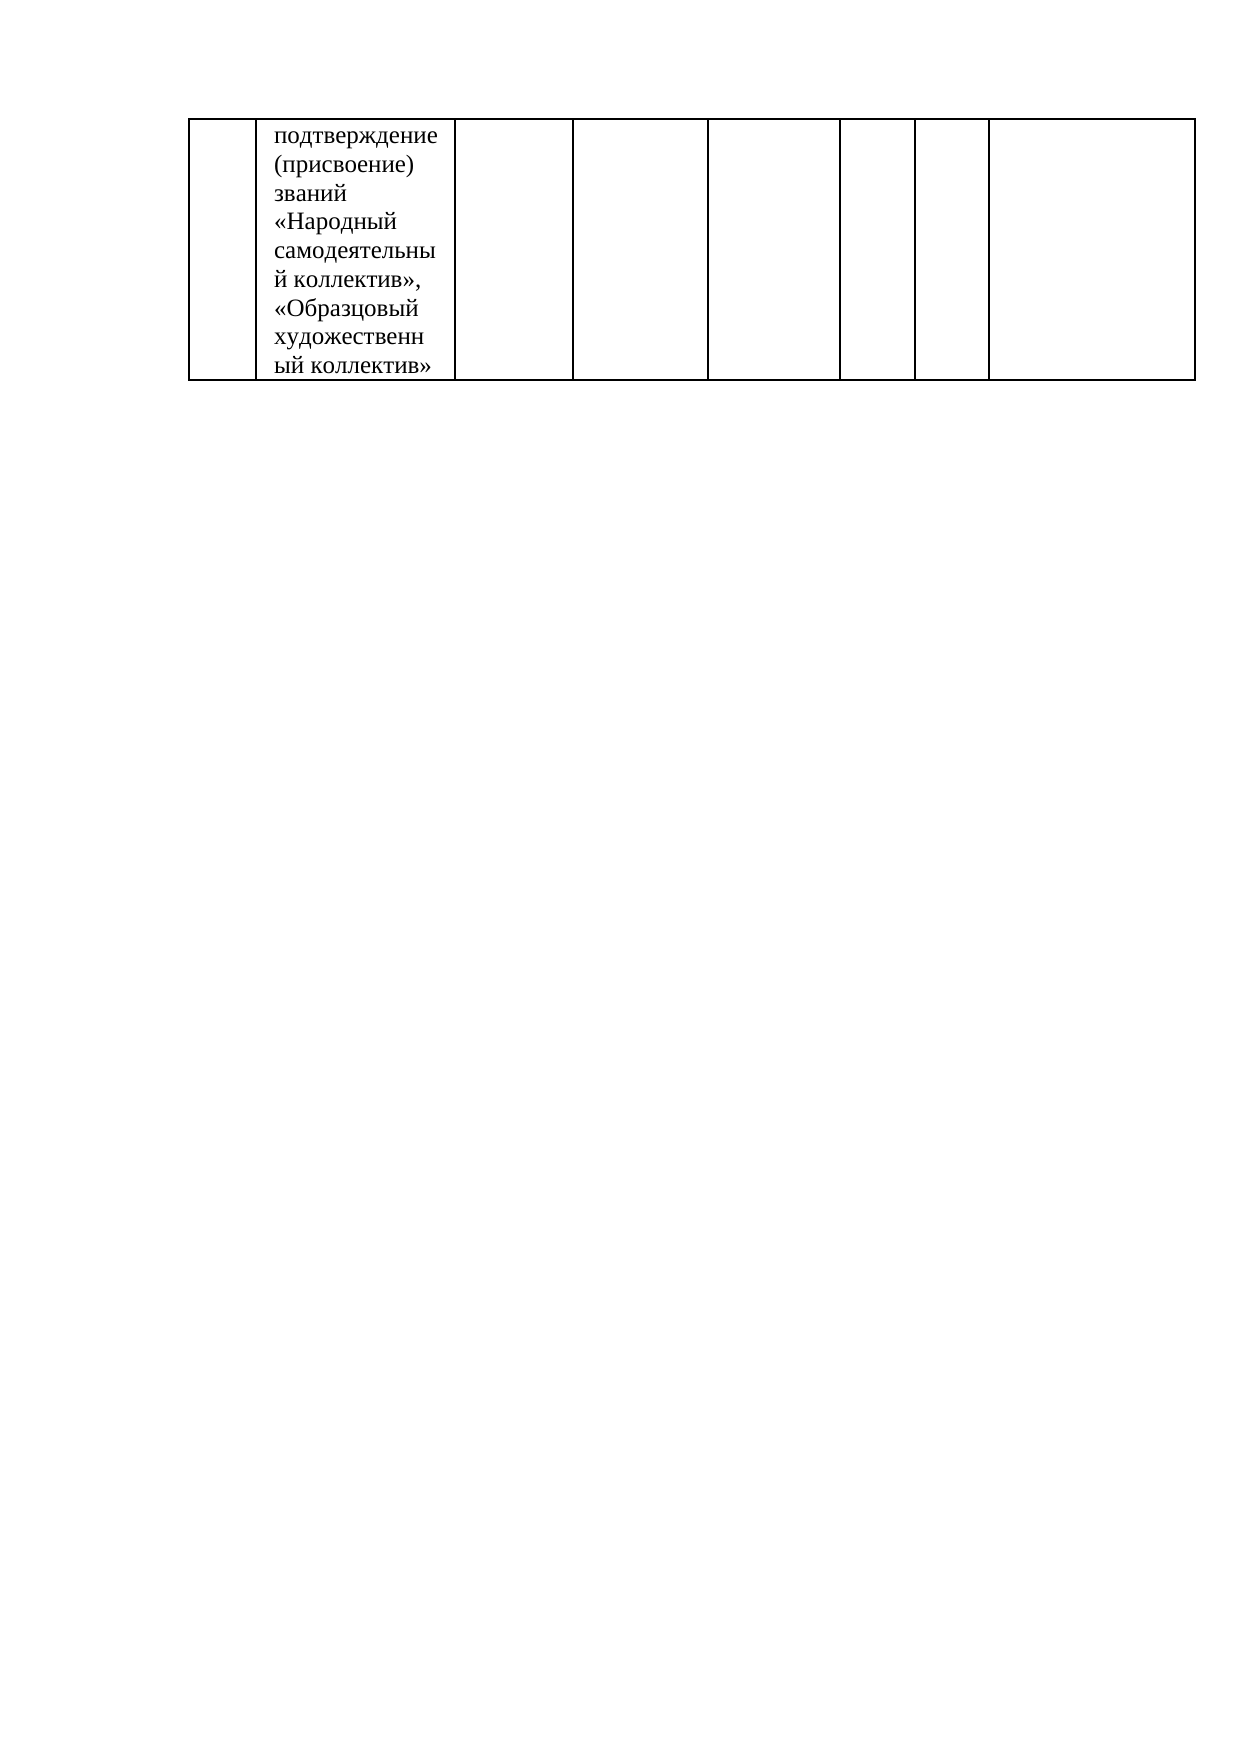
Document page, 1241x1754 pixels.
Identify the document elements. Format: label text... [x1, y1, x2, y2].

table_cell [709, 120, 839, 379]
table_cell [916, 120, 988, 379]
table_cell [456, 120, 572, 379]
table_cell [190, 120, 255, 379]
table_cell подтверждение (присвоение) званий «Народный самодеятельный коллектив», «Образцовый художественный коллектив» [257, 120, 454, 379]
table_cell [574, 120, 707, 379]
table_cell [841, 120, 914, 379]
table_cell [990, 120, 1194, 379]
